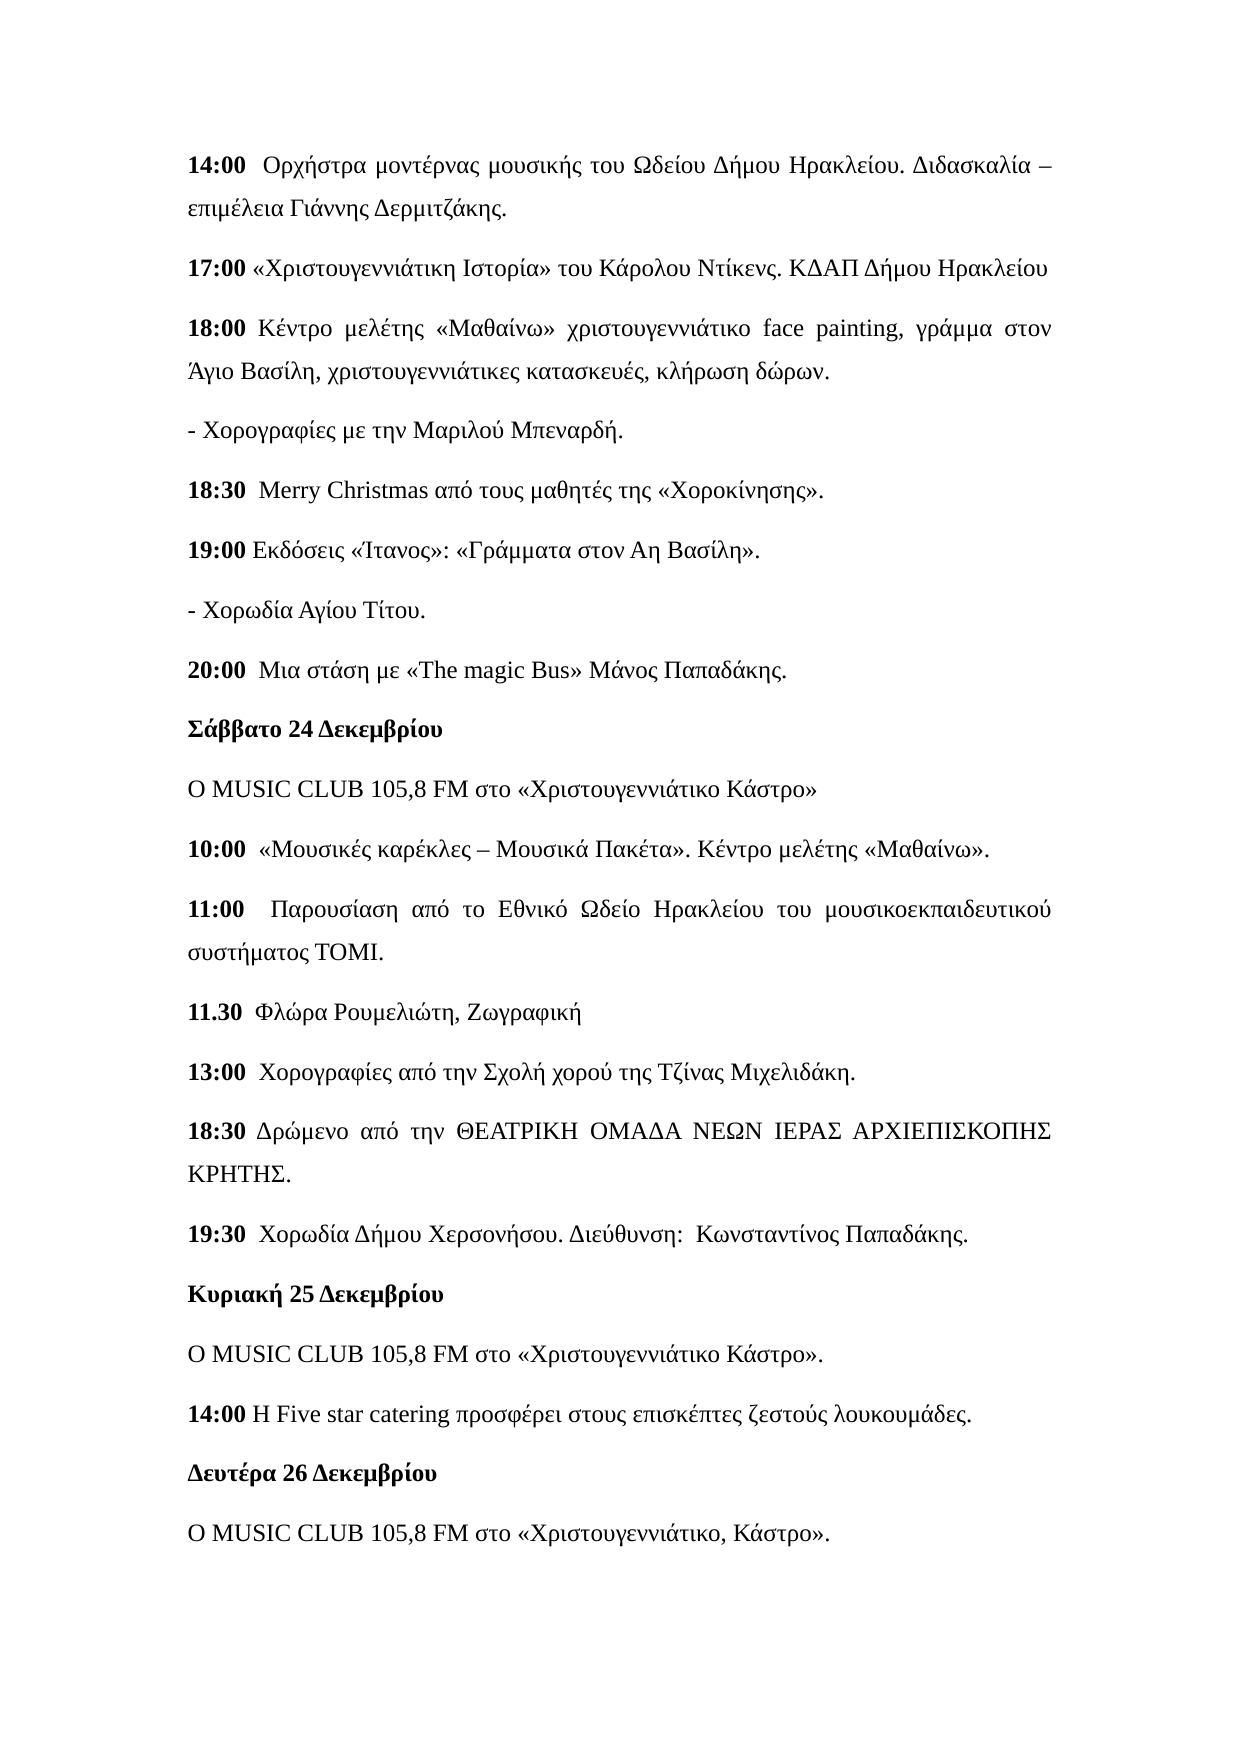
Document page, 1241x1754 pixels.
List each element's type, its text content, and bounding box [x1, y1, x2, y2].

text 11.30 Φλώρα Ρουμελιώτη, Ζωγραφική [187, 997, 1053, 1026]
text - Χορωδία Αγίου Τίτου. [187, 595, 1053, 624]
text - Χορογραφίες με την Μαριλού Μπεναρδή. [187, 416, 1053, 444]
text 20:00 Μια στάση με «The magic Bus» Μάνος Παπαδάκης. [187, 655, 1053, 683]
text 17:00 «Χριστουγεννιάτικη Ιστορία» του Κάρολου Ντίκενς. ΚΔΑΠ Δήμου Ηρακλείου [187, 253, 1053, 282]
text 18:30 Δρώμενο από την ΘΕΑΤΡΙΚΗ ΟΜΑΔΑ ΝΕΩΝ ΙΕΡΑΣ ΑΡΧΙΕΠΙΣΚΟΠΗΣ ΚΡΗΤΗΣ. [187, 1116, 1053, 1188]
text 13:00 Χορογραφίες από την Σχολή χορού της Τζίνας Μιχελιδάκη. [187, 1057, 1053, 1085]
text 18:30 Merry Christmas από τους μαθητές της «Χοροκίνησης». [187, 475, 1053, 504]
text O MUSIC CLUB 105,8 FM στο «Χριστου­γεννιάτικο, Κάστρο». [187, 1518, 1053, 1547]
text O MUSIC CLUB 105,8 FM στο «Χριστουγεννιάτικο Κάστρο». [187, 1339, 1053, 1368]
text 18:00 Κέντρο μελέτης «Μαθαίνω» χριστουγεννιάτικο face painting, γράμμα στον Άγιο Βασίλη, χριστουγεννιάτικες κατασκευές, κλήρωση δώρων. [187, 313, 1053, 384]
text O MUSIC CLUB 105,8 FM στο «Χριστουγεννιάτικο Κάστρο» [187, 774, 1053, 803]
text 14:00 Η Five star catering προσφέρει στους επισκέπτες ζεστούς λουκουμάδες. [187, 1399, 1053, 1427]
text Κυριακή 25 Δεκεμβρίου [187, 1279, 1053, 1308]
text 19:30 Χορωδία Δήμου Χερσονήσου. Διεύθυνση: Κωνσταντίνος Παπαδάκης. [187, 1219, 1053, 1248]
text Δευτέρα 26 Δεκεμβρίου [187, 1458, 1053, 1487]
text 14:00 Ορχήστρα μοντέρνας μουσικής του Ωδείου Δήμου Ηρακλείου. Διδασκαλία – επιμέλεια Γιάννης Δερμιτζάκης. [187, 150, 1053, 222]
text 19:00 Εκδόσεις «Ίτανος»: «Γράμματα στον Αη Βασίλη». [187, 535, 1053, 564]
text 11:00 Παρουσίαση από το Εθνικό Ωδείο Ηρακλείου του μουσικοεκπαιδευτικού συστήματος ΤΟΜΙ. [187, 894, 1053, 966]
text Σάββατο 24 Δεκεμβρίου [187, 714, 1053, 743]
text 10:00 «Μουσικές καρέκλες – Μουσικά Πακέτα». Κέντρο μελέτης «Μαθαίνω». [187, 834, 1053, 863]
